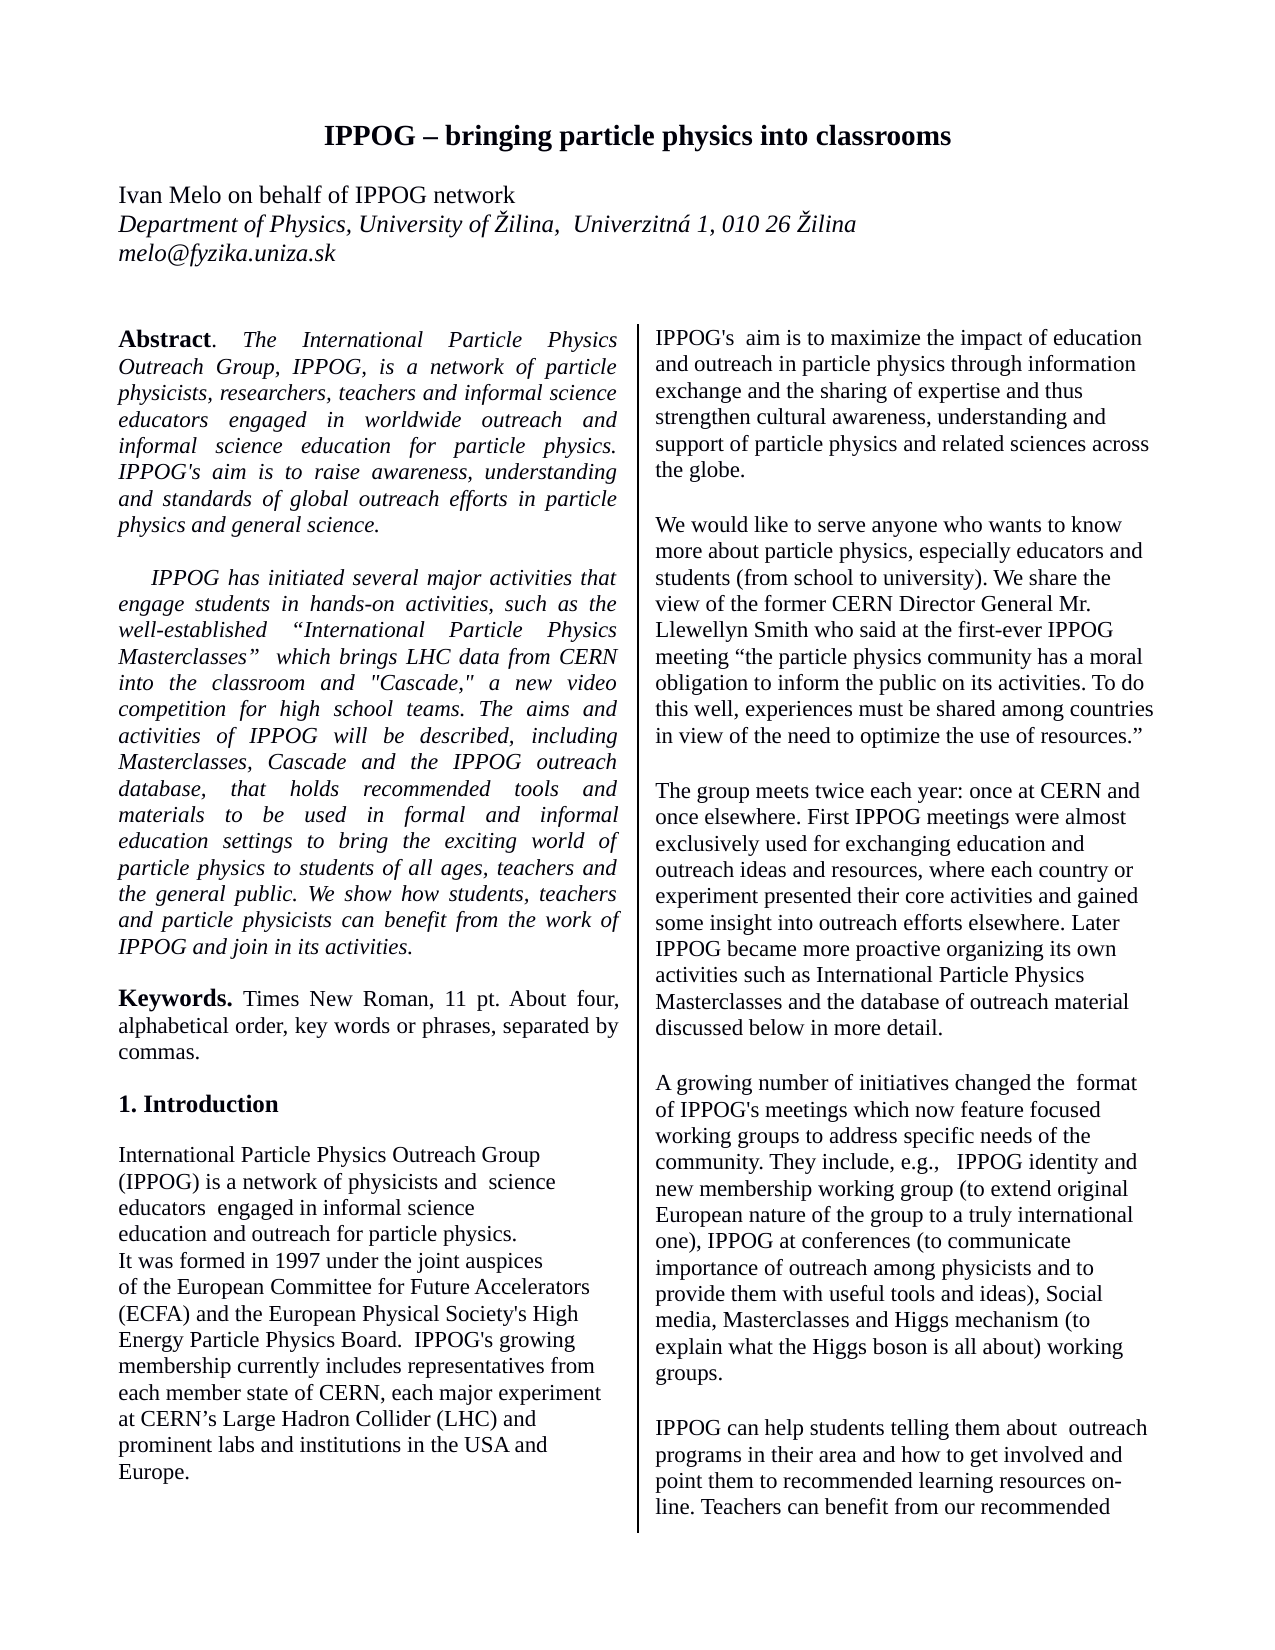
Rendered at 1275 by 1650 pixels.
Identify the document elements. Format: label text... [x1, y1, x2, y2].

text It was formed in 1997 under the joint auspices [118, 1247, 620, 1273]
text of the European Committee for Future Accelerators [118, 1273, 620, 1299]
text point them to recommended learning resources on-line. Teachers can benefit from our recommended [655, 1467, 1157, 1520]
text Department of Physics, University of Žilina, Univerzitná 1, 010 26 Žilina [118, 209, 1157, 238]
text education and outreach for particle physics. [118, 1221, 620, 1247]
text Abstract. The International Particle Physics Outreach Group, IPPOG, is a network of particle physicists, researchers, teachers and informal science educators engaged in worldwide outreach and informal science education for particle physics. IPPOG's aim is to raise awareness, understanding and standards of global outreach efforts in particle physics and general science. [118, 324, 620, 537]
text International Particle Physics Outreach Group (IPPOG) is a network of physicists and science educators engaged in informal science [118, 1141, 620, 1221]
text Ivan Melo on behalf of IPPOG network [118, 180, 1157, 209]
text melo@fyzika.uniza.sk [118, 238, 1157, 267]
text The group meets twice each year: once at CERN and once elsewhere. First IPPOG meetings were almost exclusively used for exchanging education and outreach ideas and resources, where each country or experiment presented their core activities and gained some insight into outreach efforts elsewhere. Later IPPOG became more proactive organizing its own activities such as International Particle Physics Masterclasses and the database of outreach material discussed below in more detail. [655, 777, 1157, 1041]
text IPPOG can help students telling them about outreach programs in their area and how to get involved and [655, 1414, 1157, 1467]
text Keywords. Times New Roman, 11 pt. About four, alphabetical order, key words or phrases, separated by commas. [118, 983, 620, 1064]
text IPPOG's aim is to maximize the impact of education and outreach in particle physics through information exchange and the sharing of expertise and thus strengthen cultural awareness, understanding and support of particle physics and related sciences across the globe. [655, 324, 1157, 482]
text (ECFA) and the European Physical Society's High Energy Particle Physics Board. IPPOG's growing membership currently includes representatives from each member state of CERN, each major experiment at CERN’s Large Hadron Collider (LHC) and prominent labs and institutions in the USA and [118, 1299, 620, 1458]
title IPPOG – bringing particle physics into classrooms [118, 118, 1157, 152]
text Europe. [118, 1458, 620, 1484]
text IPPOG has initiated several major activities that engage students in hands-on activities, such as the well-established “International Particle Physics Masterclasses” which brings LHC data from CERN into the classroom and "Cascade," a new video competition for high school teams. The aims and activities of IPPOG will be described, including Masterclasses, Cascade and the IPPOG outreach database, that holds recommended tools and materials to be used in formal and informal education settings to bring the exciting world of particle physics to students of all ages, teachers and the general public. We show how students, teachers and particle physicists can benefit from the work of IPPOG and join in its activities. [118, 537, 620, 959]
text A growing number of initiatives changed the format of IPPOG's meetings which now feature focused working groups to address specific needs of the community. They include, e.g., IPPOG identity and new membership working group (to extend original European nature of the group to a truly international one), IPPOG at conferences (to communicate importance of outreach among physicists and to provide them with useful tools and ideas), Social media, Masterclasses and Higgs mechanism (to explain what the Higgs boson is all about) working groups. [655, 1069, 1157, 1386]
text We would like to serve anyone who wants to know more about particle physics, especially educators and students (from school to university). We share the view of the former CERN Director General Mr. Llewellyn Smith who said at the first-ever IPPOG meeting “the particle physics community has a moral obligation to inform the public on its activities. To do this well, experiences must be shared among countries in view of the need to optimize the use of resources.” [655, 511, 1157, 748]
text 1. Introduction [118, 1089, 620, 1117]
